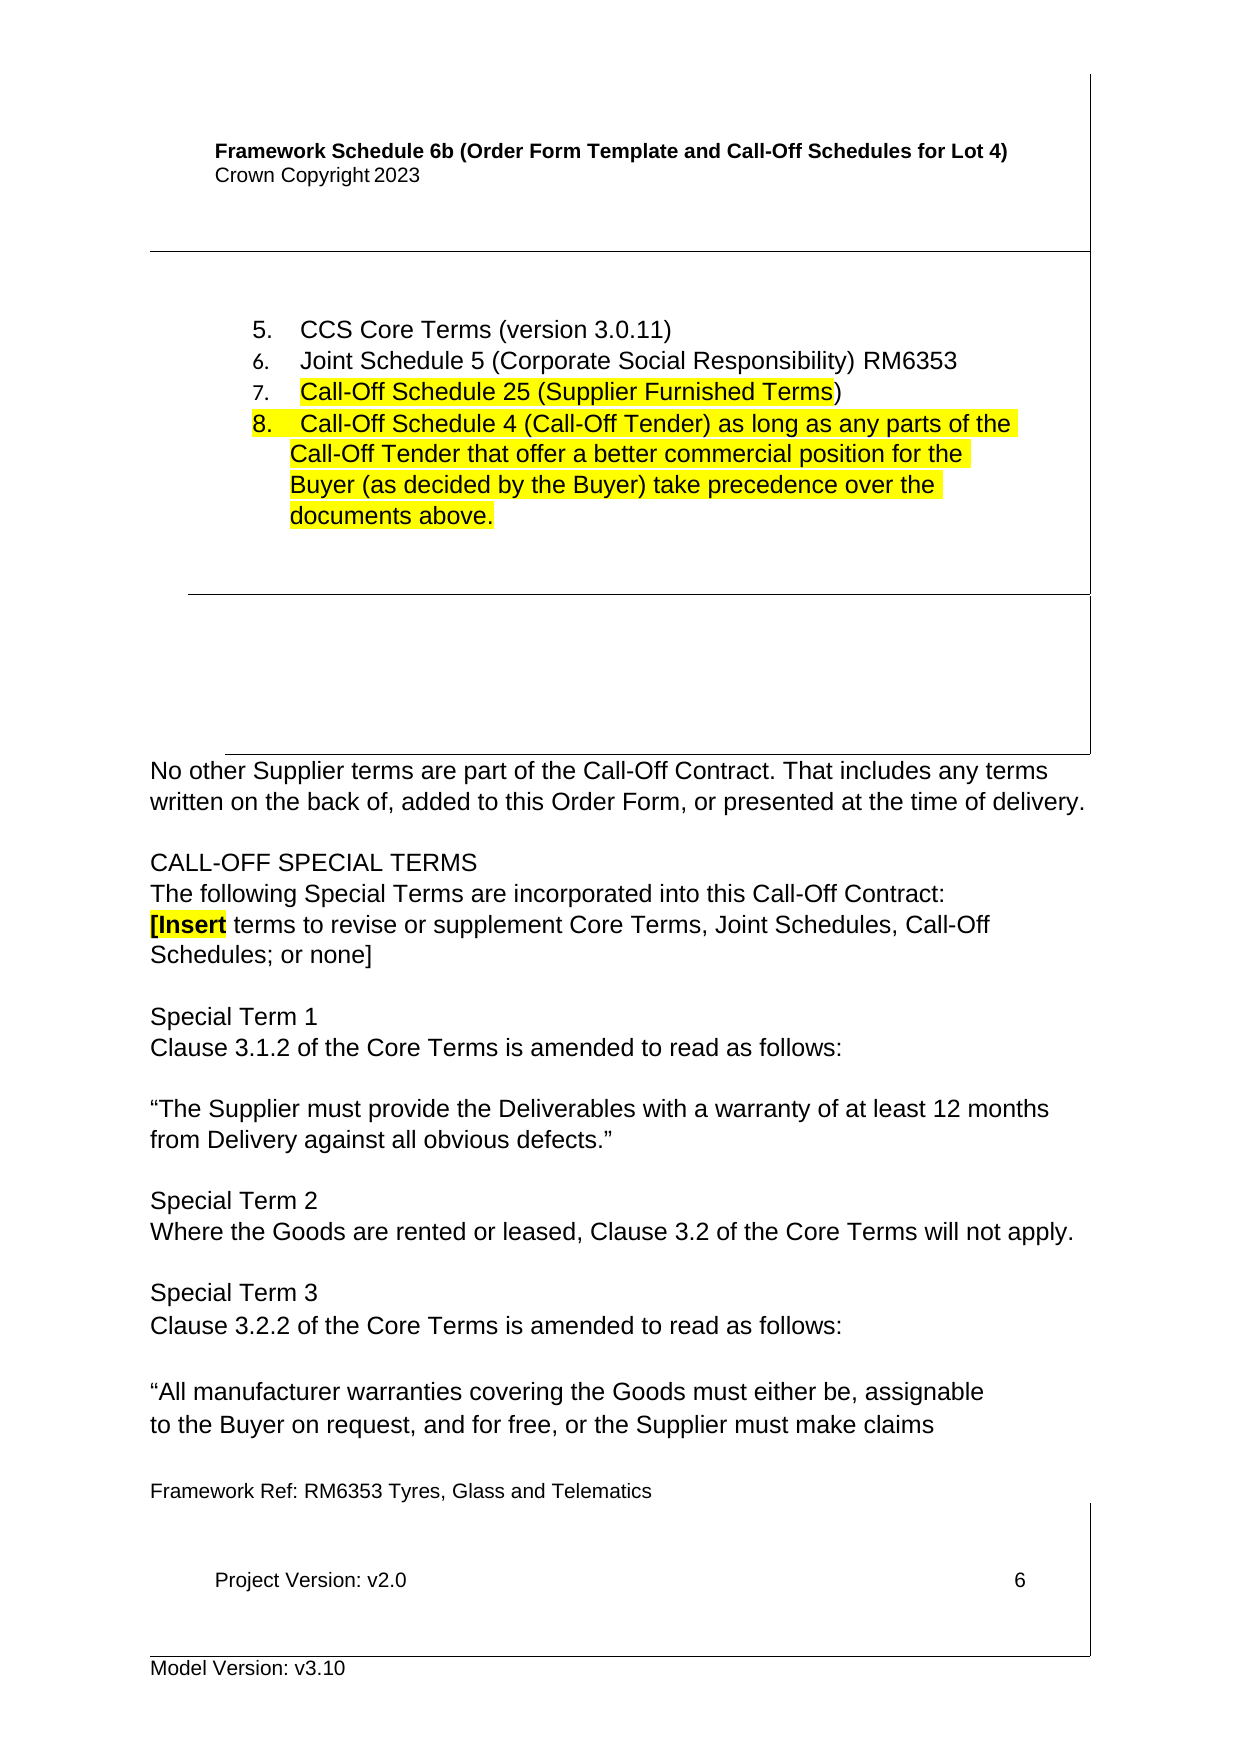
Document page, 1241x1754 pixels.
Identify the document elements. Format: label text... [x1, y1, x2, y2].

text Special Term 1 [150, 1002, 1090, 1031]
text [Insert terms to revise or supplement Core Terms, Joint Schedules, Call-Off Schedules; or none] [150, 909, 1090, 969]
text Special Term 3 [150, 1278, 993, 1307]
list Call-Off Schedule 4 (Call-Off Tender) as long as any parts of the Call-Off Tender that offer a better commercial position for the Buyer (as decided by the Buyer) take precedence over the documents above. [187, 344, 1090, 594]
text No other Supplier terms are part of the Call-Off Contract. That includes any terms written on the back of, added to this Order Form, or presented at the time of delivery. [150, 756, 1090, 815]
list Call-Off Schedule 25 (Supplier Furnished Terms) [187, 313, 1090, 344]
text The following Special Terms are incorporated into this Call-Off Contract: [150, 879, 1090, 908]
list CCS Core Terms (version 3.0.11) [187, 251, 1090, 282]
text Clause 3.2.2 of the Core Terms is amended to read as follows: [150, 1311, 993, 1340]
text Where the Goods are rented or leased, Clause 3.2 of the Core Terms will not apply. [150, 1217, 1090, 1276]
text CALL-OFF SPECIAL TERMS [150, 848, 1090, 877]
text “All manufacturer warranties covering the Goods must either be, assignable to the Buyer on request, and for free, or the Supplier must make claims [150, 1377, 993, 1439]
text Clause 3.1.2 of the Core Terms is amended to read as follows: [150, 1032, 1090, 1061]
list Joint Schedule 5 (Corporate Social Responsibility) RM6353 [187, 282, 1090, 313]
text Special Term 2 [150, 1186, 1090, 1215]
text “The Supplier must provide the Deliverables with a warranty of at least 12 months from Delivery against all obvious defects.” [150, 1094, 1090, 1153]
